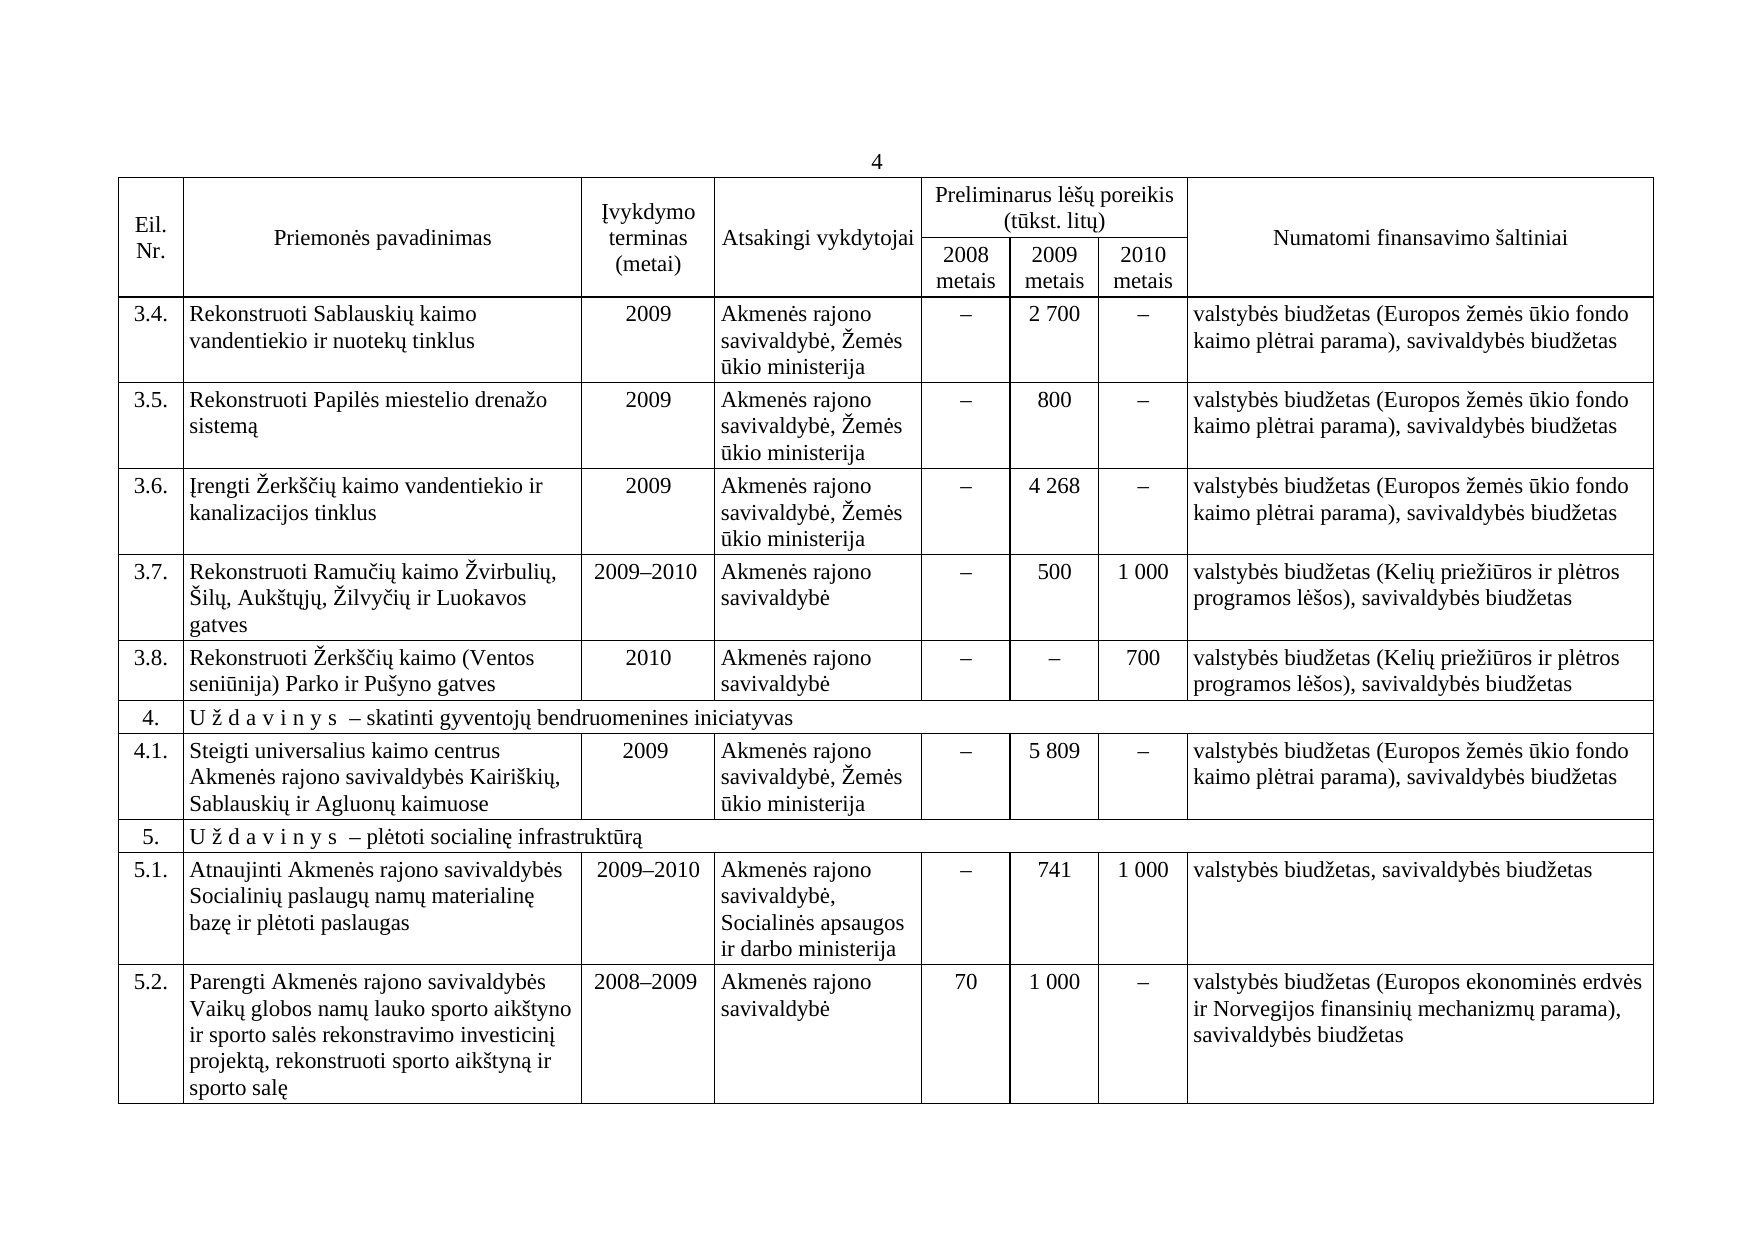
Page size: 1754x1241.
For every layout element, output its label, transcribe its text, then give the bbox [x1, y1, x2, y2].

table_cell 2009 [582, 469, 714, 554]
table_cell 500 [1011, 555, 1098, 640]
table_header Priemonės pavadinimas [184, 178, 581, 296]
table_cell 2008–2009 [582, 965, 714, 1103]
table_cell 2009–2010 [582, 853, 714, 964]
table_cell valstybės biudžetas (Europos žemės ūkio fondo kaimo plėtrai parama), savivaldybės biudžetas [1188, 469, 1653, 554]
table_cell valstybės biudžetas (Europos ekonominės erdvės ir Norvegijos finansinių mechanizmų parama), savivaldybės biudžetas [1188, 965, 1653, 1103]
table_cell – [922, 383, 1009, 468]
table_cell 2010 metais [1099, 238, 1187, 296]
table_cell 741 [1011, 853, 1098, 964]
table_cell Uždavinys – plėtoti socialinę infrastruktūrą [184, 820, 1653, 852]
table_cell Įrengti Žerkščių kaimo vandentiekio ir kanalizacijos tinklus [184, 469, 581, 554]
table_cell Rekonstruoti Papilės miestelio drenažo sistemą [184, 383, 581, 468]
table_cell valstybės biudžetas (Kelių priežiūros ir plėtros programos lėšos), savivaldybės biudžetas [1188, 555, 1653, 640]
table_cell valstybės biudžetas (Europos žemės ūkio fondo kaimo plėtrai parama), savivaldybės biudžetas [1188, 383, 1653, 468]
table_cell 3.5. [119, 383, 183, 468]
table_cell 3.7. [119, 555, 183, 640]
table_cell valstybės biudžetas (Europos žemės ūkio fondo kaimo plėtrai parama), savivaldybės biudžetas [1188, 298, 1653, 382]
table_cell 700 [1099, 641, 1187, 700]
table_cell – [922, 469, 1009, 554]
table_cell 5. [119, 820, 183, 852]
table_cell 5 809 [1011, 734, 1098, 819]
table_cell – [1099, 383, 1187, 468]
table_header Preliminarus lėšų poreikis (tūkst. litų) [922, 178, 1187, 237]
table_cell 1 000 [1011, 965, 1098, 1103]
table_cell Akmenės rajono savivaldybė, Žemės ūkio ministerija [715, 298, 921, 382]
table_cell 4. [119, 701, 183, 733]
table_cell 1 000 [1099, 853, 1187, 964]
table_cell Rekonstruoti Sablauskių kaimo vandentiekio ir nuotekų tinklus [184, 298, 581, 382]
table_cell Akmenės rajono savivaldybė [715, 965, 921, 1103]
table_cell Akmenės rajono savivaldybė, Socialinės apsaugos ir darbo ministerija [715, 853, 921, 964]
table_cell – [1099, 469, 1187, 554]
table_cell Akmenės rajono savivaldybė [715, 555, 921, 640]
table_header Numatomi finansavimo šaltiniai [1188, 178, 1653, 296]
table_cell 2009 [582, 734, 714, 819]
table_cell Akmenės rajono savivaldybė [715, 641, 921, 700]
table_cell – [922, 853, 1009, 964]
table_cell – [922, 298, 1009, 382]
table_cell 2009 [582, 383, 714, 468]
table_cell Akmenės rajono savivaldybė, Žemės ūkio ministerija [715, 734, 921, 819]
table_header Atsakingi vykdytojai [715, 178, 921, 296]
table_cell – [1099, 298, 1187, 382]
table_cell valstybės biudžetas (Europos žemės ūkio fondo kaimo plėtrai parama), savivaldybės biudžetas [1188, 734, 1653, 819]
table_cell 5.1. [119, 853, 183, 964]
table_cell – [1099, 734, 1187, 819]
table_cell Rekonstruoti Žerkščių kaimo (Ventos seniūnija) Parko ir Pušyno gatves [184, 641, 581, 700]
table_cell – [922, 641, 1009, 700]
table_cell Rekonstruoti Ramučių kaimo Žvirbulių, Šilų, Aukštųjų, Žilvyčių ir Luokavos gatves [184, 555, 581, 640]
table_cell Steigti universalius kaimo centrus Akmenės rajono savivaldybės Kairiškių, Sablauskių ir Agluonų kaimuose [184, 734, 581, 819]
table_cell 4.1. [119, 734, 183, 819]
table_cell 2009 metais [1011, 238, 1098, 296]
table_cell Akmenės rajono savivaldybė, Žemės ūkio ministerija [715, 383, 921, 468]
table_cell 1 000 [1099, 555, 1187, 640]
table_cell 800 [1011, 383, 1098, 468]
table_cell 3.4. [119, 298, 183, 382]
table_cell – [922, 734, 1009, 819]
table_cell Atnaujinti Akmenės rajono savivaldybės Socialinių paslaugų namų materialinę bazę ir plėtoti paslaugas [184, 853, 581, 964]
table_cell 5.2. [119, 965, 183, 1103]
table_cell 2 700 [1011, 298, 1098, 382]
table_cell 3.8. [119, 641, 183, 700]
table_cell valstybės biudžetas, savivaldybės biudžetas [1188, 853, 1653, 964]
table_cell valstybės biudžetas (Kelių priežiūros ir plėtros programos lėšos), savivaldybės biudžetas [1188, 641, 1653, 700]
table_cell Akmenės rajono savivaldybė, Žemės ūkio ministerija [715, 469, 921, 554]
table_cell Uždavinys – skatinti gyventojų bendruomenines iniciatyvas [184, 701, 1653, 733]
table_cell 2010 [582, 641, 714, 700]
table_cell Parengti Akmenės rajono savivaldybės Vaikų globos namų lauko sporto aikštyno ir sporto salės rekonstravimo investicinį projektą, rekonstruoti sporto aikštyną ir sporto salę [184, 965, 581, 1103]
table_cell 3.6. [119, 469, 183, 554]
table_cell – [1099, 965, 1187, 1103]
table_cell 2009 [582, 298, 714, 382]
table_cell 70 [922, 965, 1009, 1103]
table_header Įvykdymo terminas (metai) [582, 178, 714, 296]
table_cell 2008 metais [922, 238, 1009, 296]
table_header Eil. Nr. [119, 178, 183, 296]
table_cell 4 268 [1011, 469, 1098, 554]
table_cell – [1011, 641, 1098, 700]
table_cell 2009–2010 [582, 555, 714, 640]
table_cell – [922, 555, 1009, 640]
